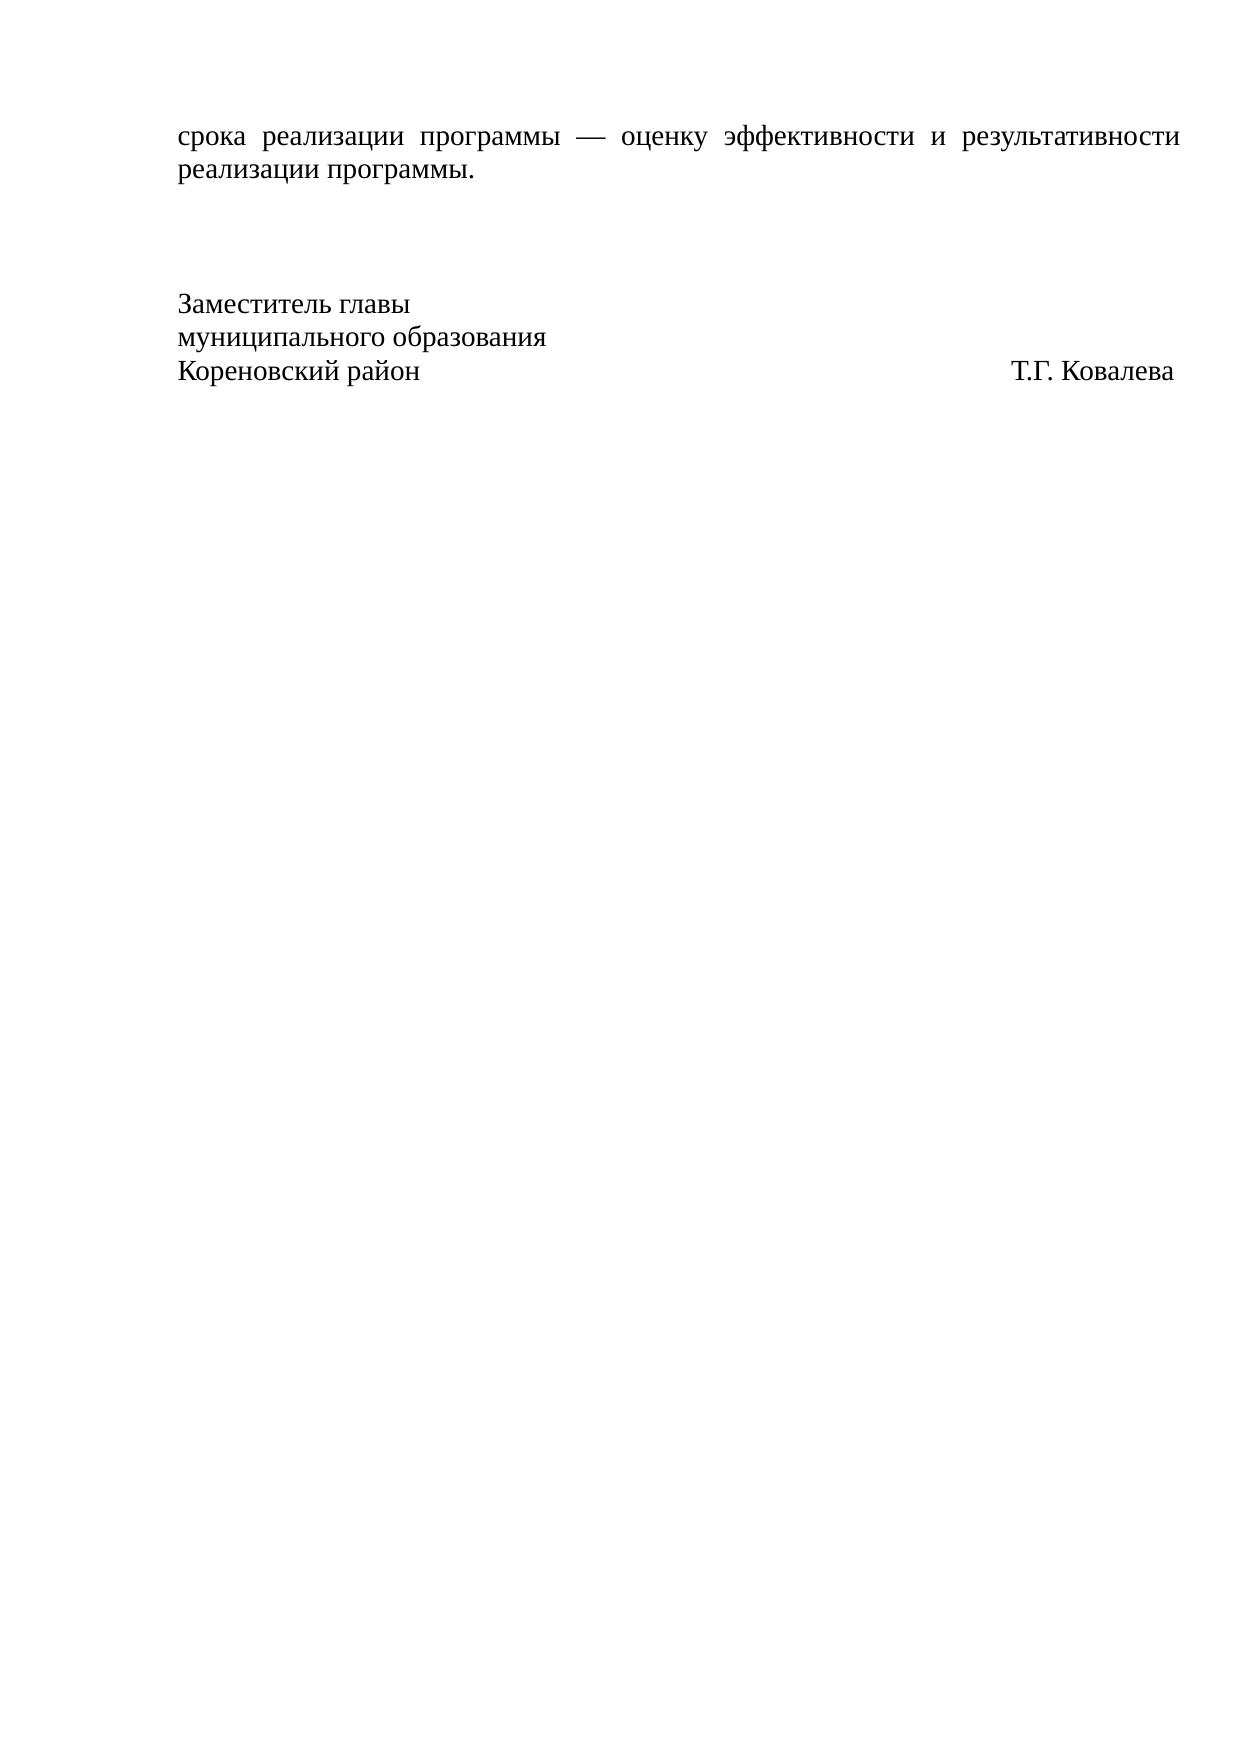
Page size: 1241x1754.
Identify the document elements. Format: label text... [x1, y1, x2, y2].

text срока реализации программы — оценку эффективности и результативности реализации программы. [177, 118, 1181, 185]
text Кореновский район Т.Г. Ковалева [177, 353, 1181, 386]
text муниципального образования [177, 319, 1181, 353]
text Заместитель главы [177, 286, 1181, 319]
